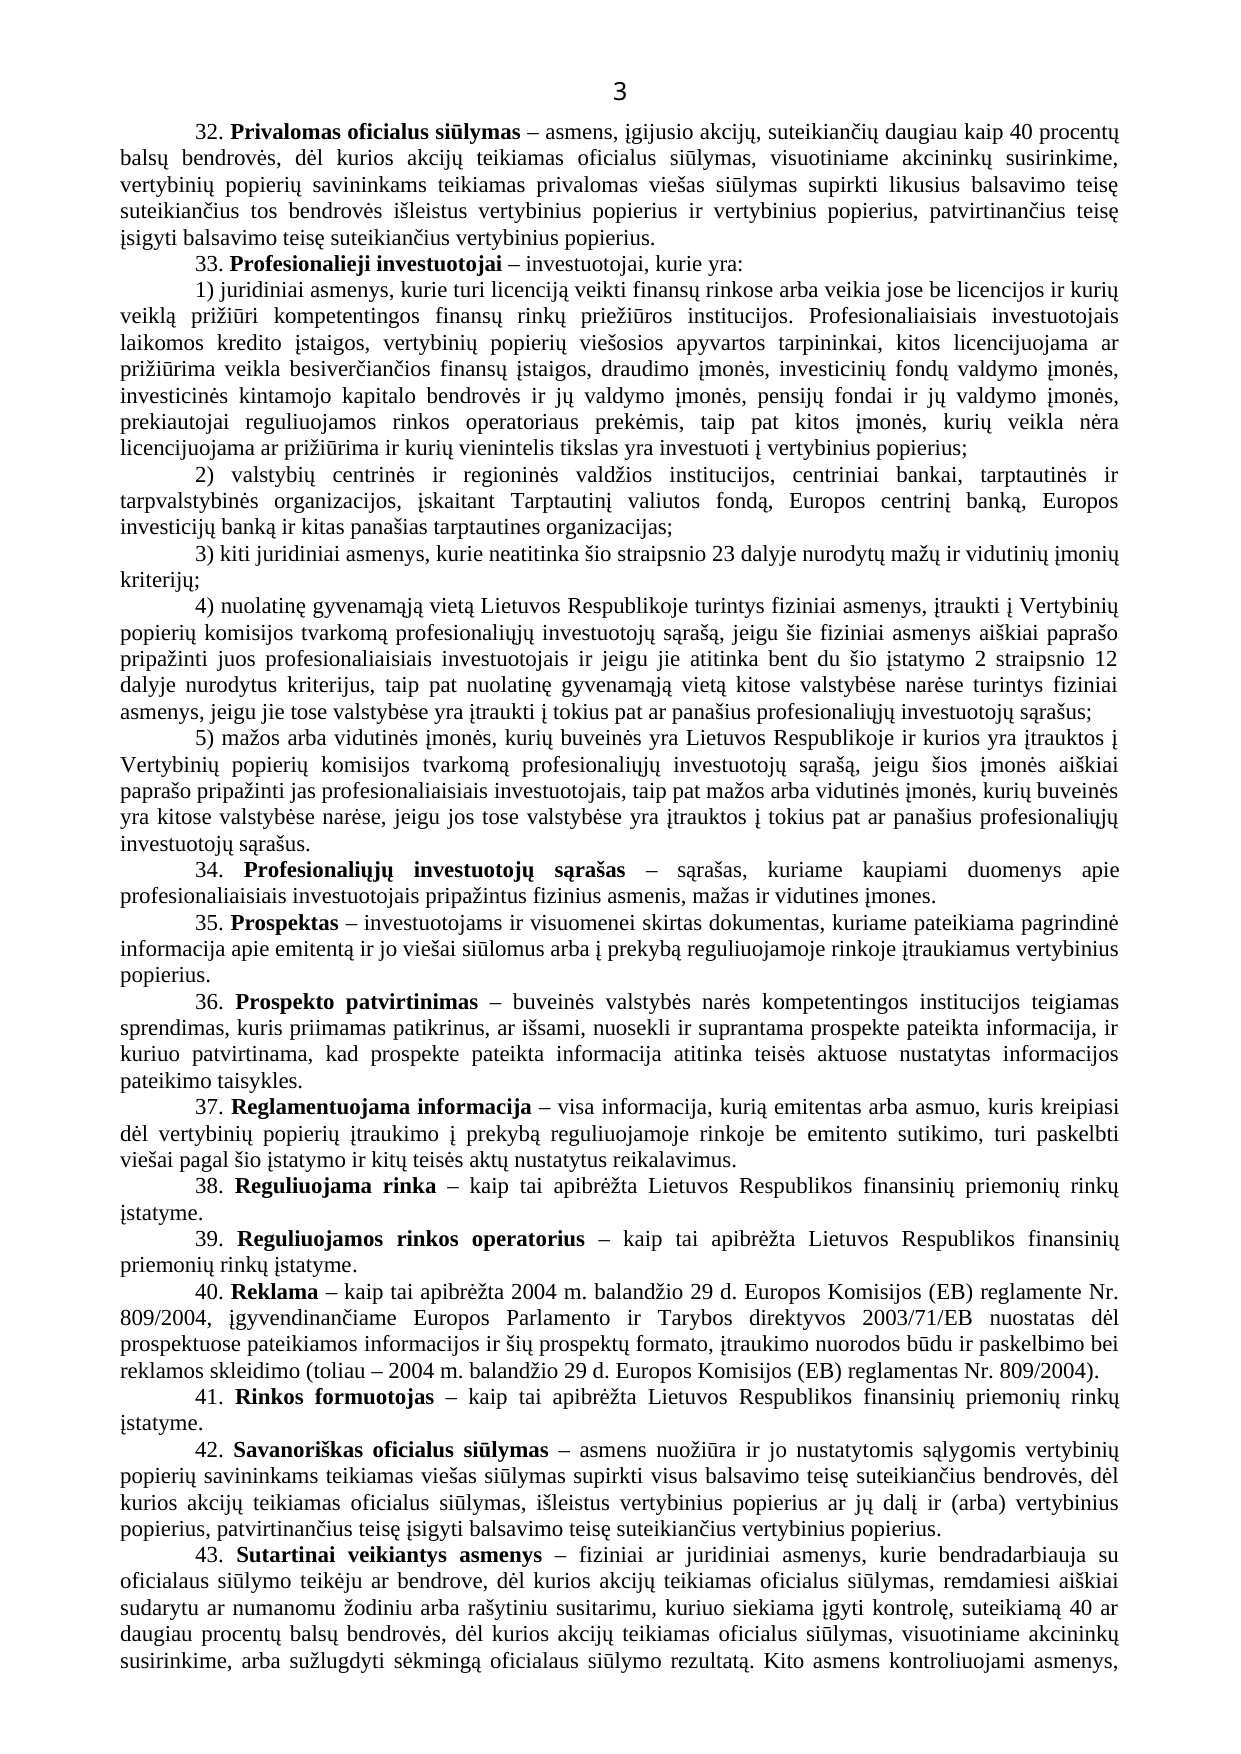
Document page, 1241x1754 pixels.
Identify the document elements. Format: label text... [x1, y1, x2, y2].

text 33. Profesionalieji investuotojai – investuotojai, kurie yra: [120, 250, 1120, 276]
text 37. Reglamentuojama informacija – visa informacija, kurią emitentas arba asmuo, kuris kreipiasi dėl vertybinių popierių įtraukimo į prekybą reguliuojamoje rinkoje be emitento sutikimo, turi paskelbti viešai pagal šio įstatymo ir kitų teisės aktų nustatytus reikalavimus. [120, 1093, 1120, 1172]
text 1) juridiniai asmenys, kurie turi licenciją veikti finansų rinkose arba veikia jose be licencijos ir kurių veiklą prižiūri kompetentingos finansų rinkų priežiūros institucijos. Profesionaliaisiais investuotojais laikomos kredito įstaigos, vertybinių popierių viešosios apyvartos tarpininkai, kitos licencijuojama ar prižiūrima veikla besiverčiančios finansų įstaigos, draudimo įmonės, investicinių fondų valdymo įmonės, investicinės kintamojo kapitalo bendrovės ir jų valdymo įmonės, pensijų fondai ir jų valdymo įmonės, prekiautojai reguliuojamos rinkos operatoriaus prekėmis, taip pat kitos įmonės, kurių veikla nėra licencijuojama ar prižiūrima ir kurių vienintelis tikslas yra investuoti į vertybinius popierius; [120, 276, 1120, 461]
text 34. Profesionaliųjų investuotojų sąrašas – sąrašas, kuriame kaupiami duomenys apie profesionaliaisiais investuotojais pripažintus fizinius asmenis, mažas ir vidutines įmones. [120, 856, 1120, 909]
text 39. Reguliuojamos rinkos operatorius – kaip tai apibrėžta Lietuvos Respublikos finansinių priemonių rinkų įstatyme. [120, 1225, 1120, 1278]
text 3) kiti juridiniai asmenys, kurie neatitinka šio straipsnio 23 dalyje nurodytų mažų ir vidutinių įmonių kriterijų; [120, 540, 1120, 592]
text 41. Rinkos formuotojas – kaip tai apibrėžta Lietuvos Respublikos finansinių priemonių rinkų įstatyme. [120, 1383, 1120, 1436]
text 35. Prospektas – investuotojams ir visuomenei skirtas dokumentas, kuriame pateikiama pagrindinė informacija apie emitentą ir jo viešai siūlomus arba į prekybą reguliuojamoje rinkoje įtraukiamus vertybinius popierius. [120, 909, 1120, 988]
text 2) valstybių centrinės ir regioninės valdžios institucijos, centriniai bankai, tarptautinės ir tarpvalstybinės organizacijos, įskaitant Tarptautinį valiutos fondą, Europos centrinį banką, Europos investicijų banką ir kitas panašias tarptautines organizacijas; [120, 461, 1120, 540]
text 40. Reklama – kaip tai apibrėžta 2004 m. balandžio 29 d. Europos Komisijos (EB) reglamente Nr. 809/2004, įgyvendinančiame Europos Parlamento ir Tarybos direktyvos 2003/71/EB nuostatas dėl prospektuose pateikiamos informacijos ir šių prospektų formato, įtraukimo nuorodos būdu ir paskelbimo bei reklamos skleidimo (toliau – 2004 m. balandžio 29 d. Europos Komisijos (EB) reglamentas Nr. 809/2004). [120, 1278, 1120, 1383]
text 43. Sutartinai veikiantys asmenys – fiziniai ar juridiniai asmenys, kurie bendradarbiauja su oficialaus siūlymo teikėju ar bendrove, dėl kurios akcijų teikiamas oficialus siūlymas, remdamiesi aiškiai sudarytu ar numanomu žodiniu arba rašytiniu susitarimu, kuriuo siekiama įgyti kontrolę, suteikiamą 40 ar daugiau procentų balsų bendrovės, dėl kurios akcijų teikiamas oficialus siūlymas, visuotiniame akcininkų susirinkime, arba sužlugdyti sėkmingą oficialaus siūlymo rezultatą. Kito asmens kontroliuojami asmenys, [120, 1541, 1120, 1673]
text 42. Savanoriškas oficialus siūlymas – asmens nuožiūra ir jo nustatytomis sąlygomis vertybinių popierių savininkams teikiamas viešas siūlymas supirkti visus balsavimo teisę suteikiančius bendrovės, dėl kurios akcijų teikiamas oficialus siūlymas, išleistus vertybinius popierius ar jų dalį ir (arba) vertybinius popierius, patvirtinančius teisę įsigyti balsavimo teisę suteikiančius vertybinius popierius. [120, 1436, 1120, 1541]
text 36. Prospekto patvirtinimas – buveinės valstybės narės kompetentingos institucijos teigiamas sprendimas, kuris priimamas patikrinus, ar išsami, nuosekli ir suprantama prospekte pateikta informacija, ir kuriuo patvirtinama, kad prospekte pateikta informacija atitinka teisės aktuose nustatytas informacijos pateikimo taisykles. [120, 988, 1120, 1093]
text 38. Reguliuojama rinka – kaip tai apibrėžta Lietuvos Respublikos finansinių priemonių rinkų įstatyme. [120, 1172, 1120, 1225]
text 32. Privalomas oficialus siūlymas – asmens, įgijusio akcijų, suteikiančių daugiau kaip 40 procentų balsų bendrovės, dėl kurios akcijų teikiamas oficialus siūlymas, visuotiniame akcininkų susirinkime, vertybinių popierių savininkams teikiamas privalomas viešas siūlymas supirkti likusius balsavimo teisę suteikiančius tos bendrovės išleistus vertybinius popierius ir vertybinius popierius, patvirtinančius teisę įsigyti balsavimo teisę suteikiančius vertybinius popierius. [120, 118, 1120, 250]
text 4) nuolatinę gyvenamąją vietą Lietuvos Respublikoje turintys fiziniai asmenys, įtraukti į Vertybinių popierių komisijos tvarkomą profesionaliųjų investuotojų sąrašą, jeigu šie fiziniai asmenys aiškiai paprašo pripažinti juos profesionaliaisiais investuotojais ir jeigu jie atitinka bent du šio įstatymo 2 straipsnio 12 dalyje nurodytus kriterijus, taip pat nuolatinę gyvenamąją vietą kitose valstybėse narėse turintys fiziniai asmenys, jeigu jie tose valstybėse yra įtraukti į tokius pat ar panašius profesionaliųjų investuotojų sąrašus; [120, 592, 1120, 724]
text 5) mažos arba vidutinės įmonės, kurių buveinės yra Lietuvos Respublikoje ir kurios yra įtrauktos į Vertybinių popierių komisijos tvarkomą profesionaliųjų investuotojų sąrašą, jeigu šios įmonės aiškiai paprašo pripažinti jas profesionaliaisiais investuotojais, taip pat mažos arba vidutinės įmonės, kurių buveinės yra kitose valstybėse narėse, jeigu jos tose valstybėse yra įtrauktos į tokius pat ar panašius profesionaliųjų investuotojų sąrašus. [120, 724, 1120, 856]
